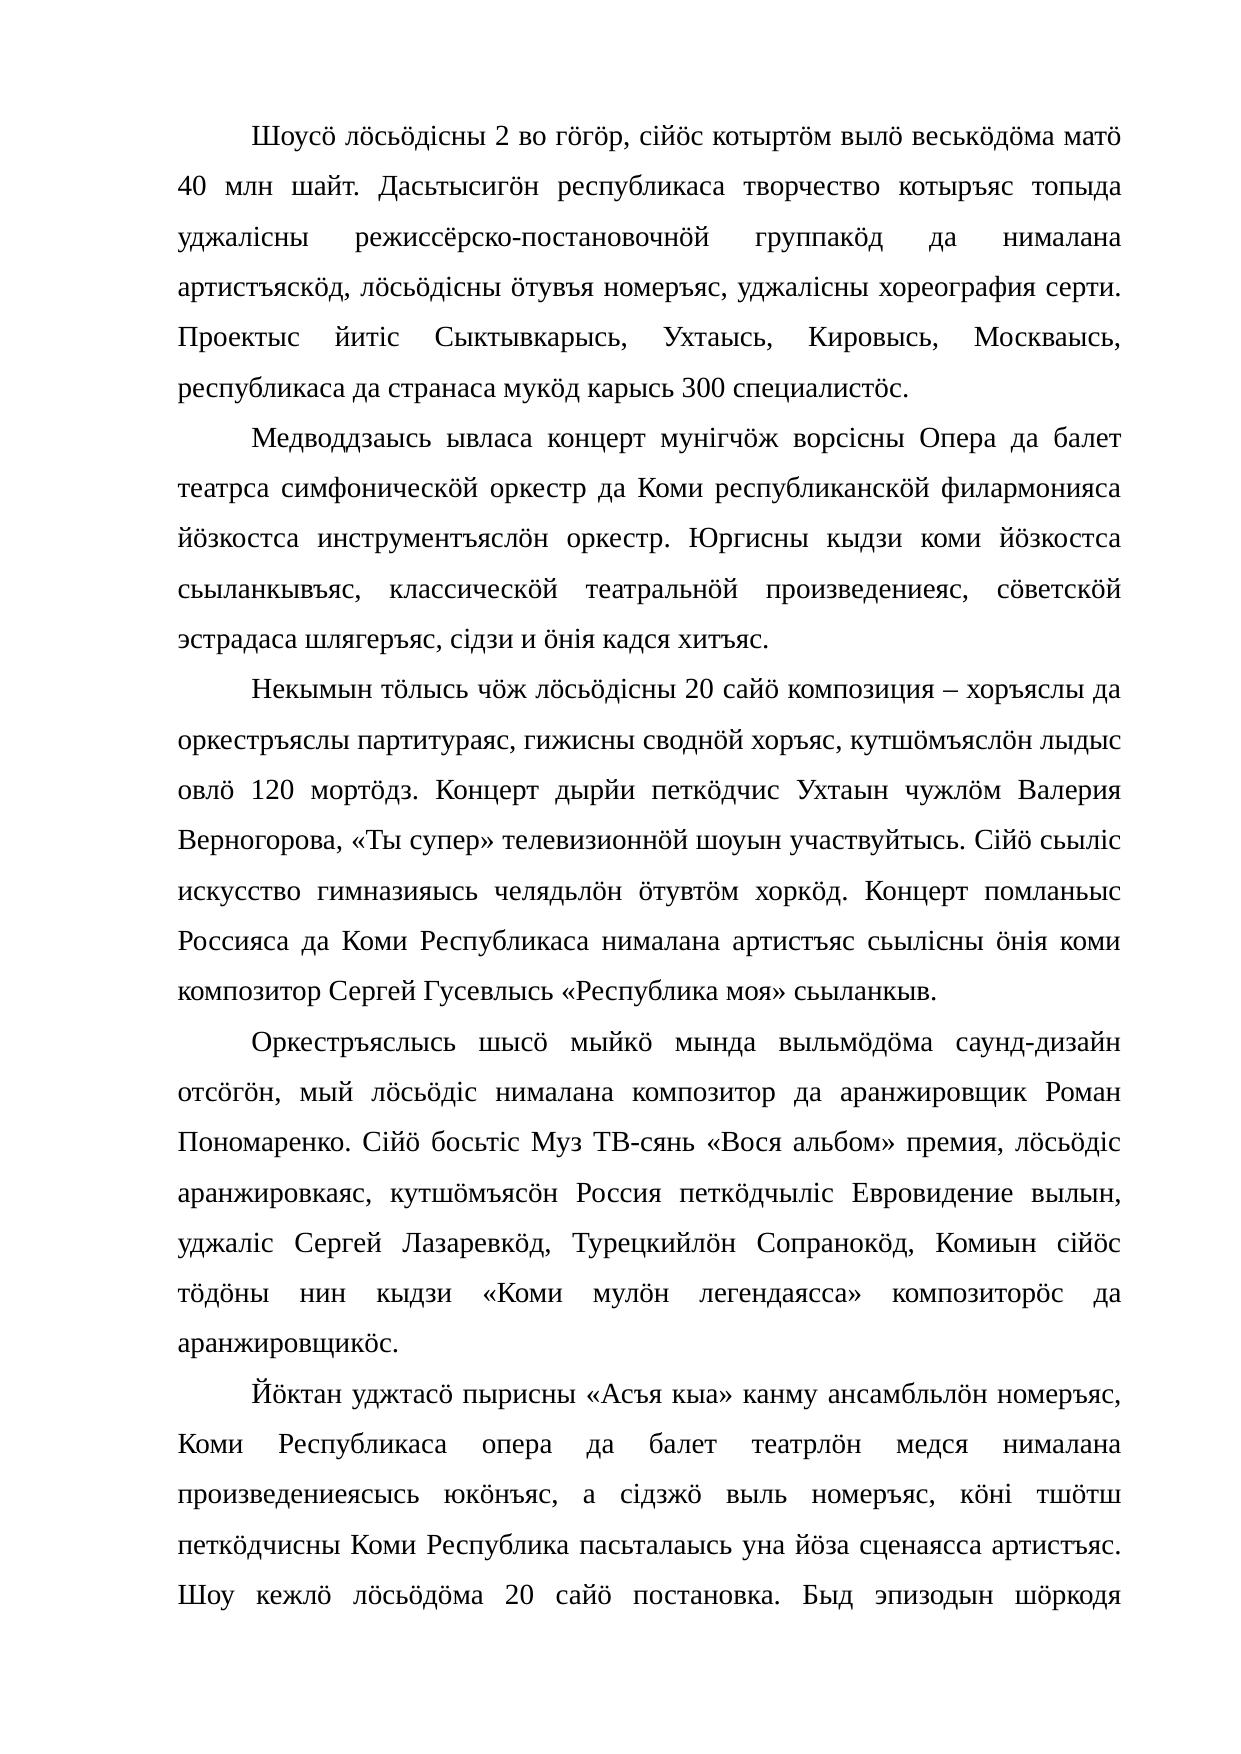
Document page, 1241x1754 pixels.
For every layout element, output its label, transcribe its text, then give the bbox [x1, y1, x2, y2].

text Йӧктан уджтасӧ пырисны «Асъя кыа» канму ансамбльлӧн номеръяс, Коми Республикаса опера да балет театрлӧн медся нималана произведениеясысь юкӧнъяс, а сідзжӧ выль номеръяс, кӧні тшӧтш петкӧдчисны Коми Республика пасьталаысь уна йӧза сценаясса артистъяс. Шоу кежлӧ лӧсьӧдӧма 20 сайӧ постановка. Быд эпизодын шӧркодя [177, 1376, 1122, 1611]
text Шоусӧ лӧсьӧдісны 2 во гӧгӧр, сійӧс котыртӧм вылӧ веськӧдӧма матӧ 40 млн шайт. Дасьтысигӧн республикаса творчество котыръяс топыда уджалісны режиссёрско-постановочнӧй группакӧд да нималана артистъяскӧд, лӧсьӧдісны ӧтувъя номеръяс, уджалісны хореография серти. Проектыс йитіс Сыктывкарысь, Ухтаысь, Кировысь, Москваысь, республикаса да странаса мукӧд карысь 300 специалистӧс. [177, 118, 1122, 403]
text Некымын тӧлысь чӧж лӧсьӧдісны 20 сайӧ композиция – хоръяслы да оркестръяслы партитураяс, гижисны своднӧй хоръяс, кутшӧмъяслӧн лыдыс овлӧ 120 мортӧдз. Концерт дырйи петкӧдчис Ухтаын чужлӧм Валерия Верногорова, «Ты супер» телевизионнӧй шоуын участвуйтысь. Сійӧ сьыліс искусство гимназияысь челядьлӧн ӧтувтӧм хоркӧд. Концерт помланьыс Россияса да Коми Республикаса нималана артистъяс сьылісны ӧнія коми композитор Сергей Гусевлысь «Республика моя» сьыланкыв. [177, 672, 1122, 1007]
text Медводдзаысь ывласа концерт мунігчӧж ворсісны Опера да балет театрса симфоническӧй оркестр да Коми республиканскӧй филармонияса йӧзкостса инструментъяслӧн оркестр. Юргисны кыдзи коми йӧзкостса сьыланкывъяс, классическӧй театральнӧй произведениеяс, сӧветскӧй эстрадаса шлягеръяс, сідзи и ӧнія кадся хитъяс. [177, 420, 1122, 655]
text Оркестръяслысь шысӧ мыйкӧ мында выльмӧдӧма саунд-дизайн отсӧгӧн, мый лӧсьӧдіс нималана композитор да аранжировщик Роман Пономаренко. Сійӧ босьтіс Муз ТВ-сянь «Вося альбом» премия, лӧсьӧдіс аранжировкаяс, кутшӧмъясӧн Россия петкӧдчыліс Евровидение вылын, уджаліс Сергей Лазаревкӧд, Турецкийлӧн Сопранокӧд, Комиын сійӧс тӧдӧны нин кыдзи «Коми мулӧн легендаясса» композиторӧс да аранжировщикӧс. [177, 1024, 1122, 1359]
